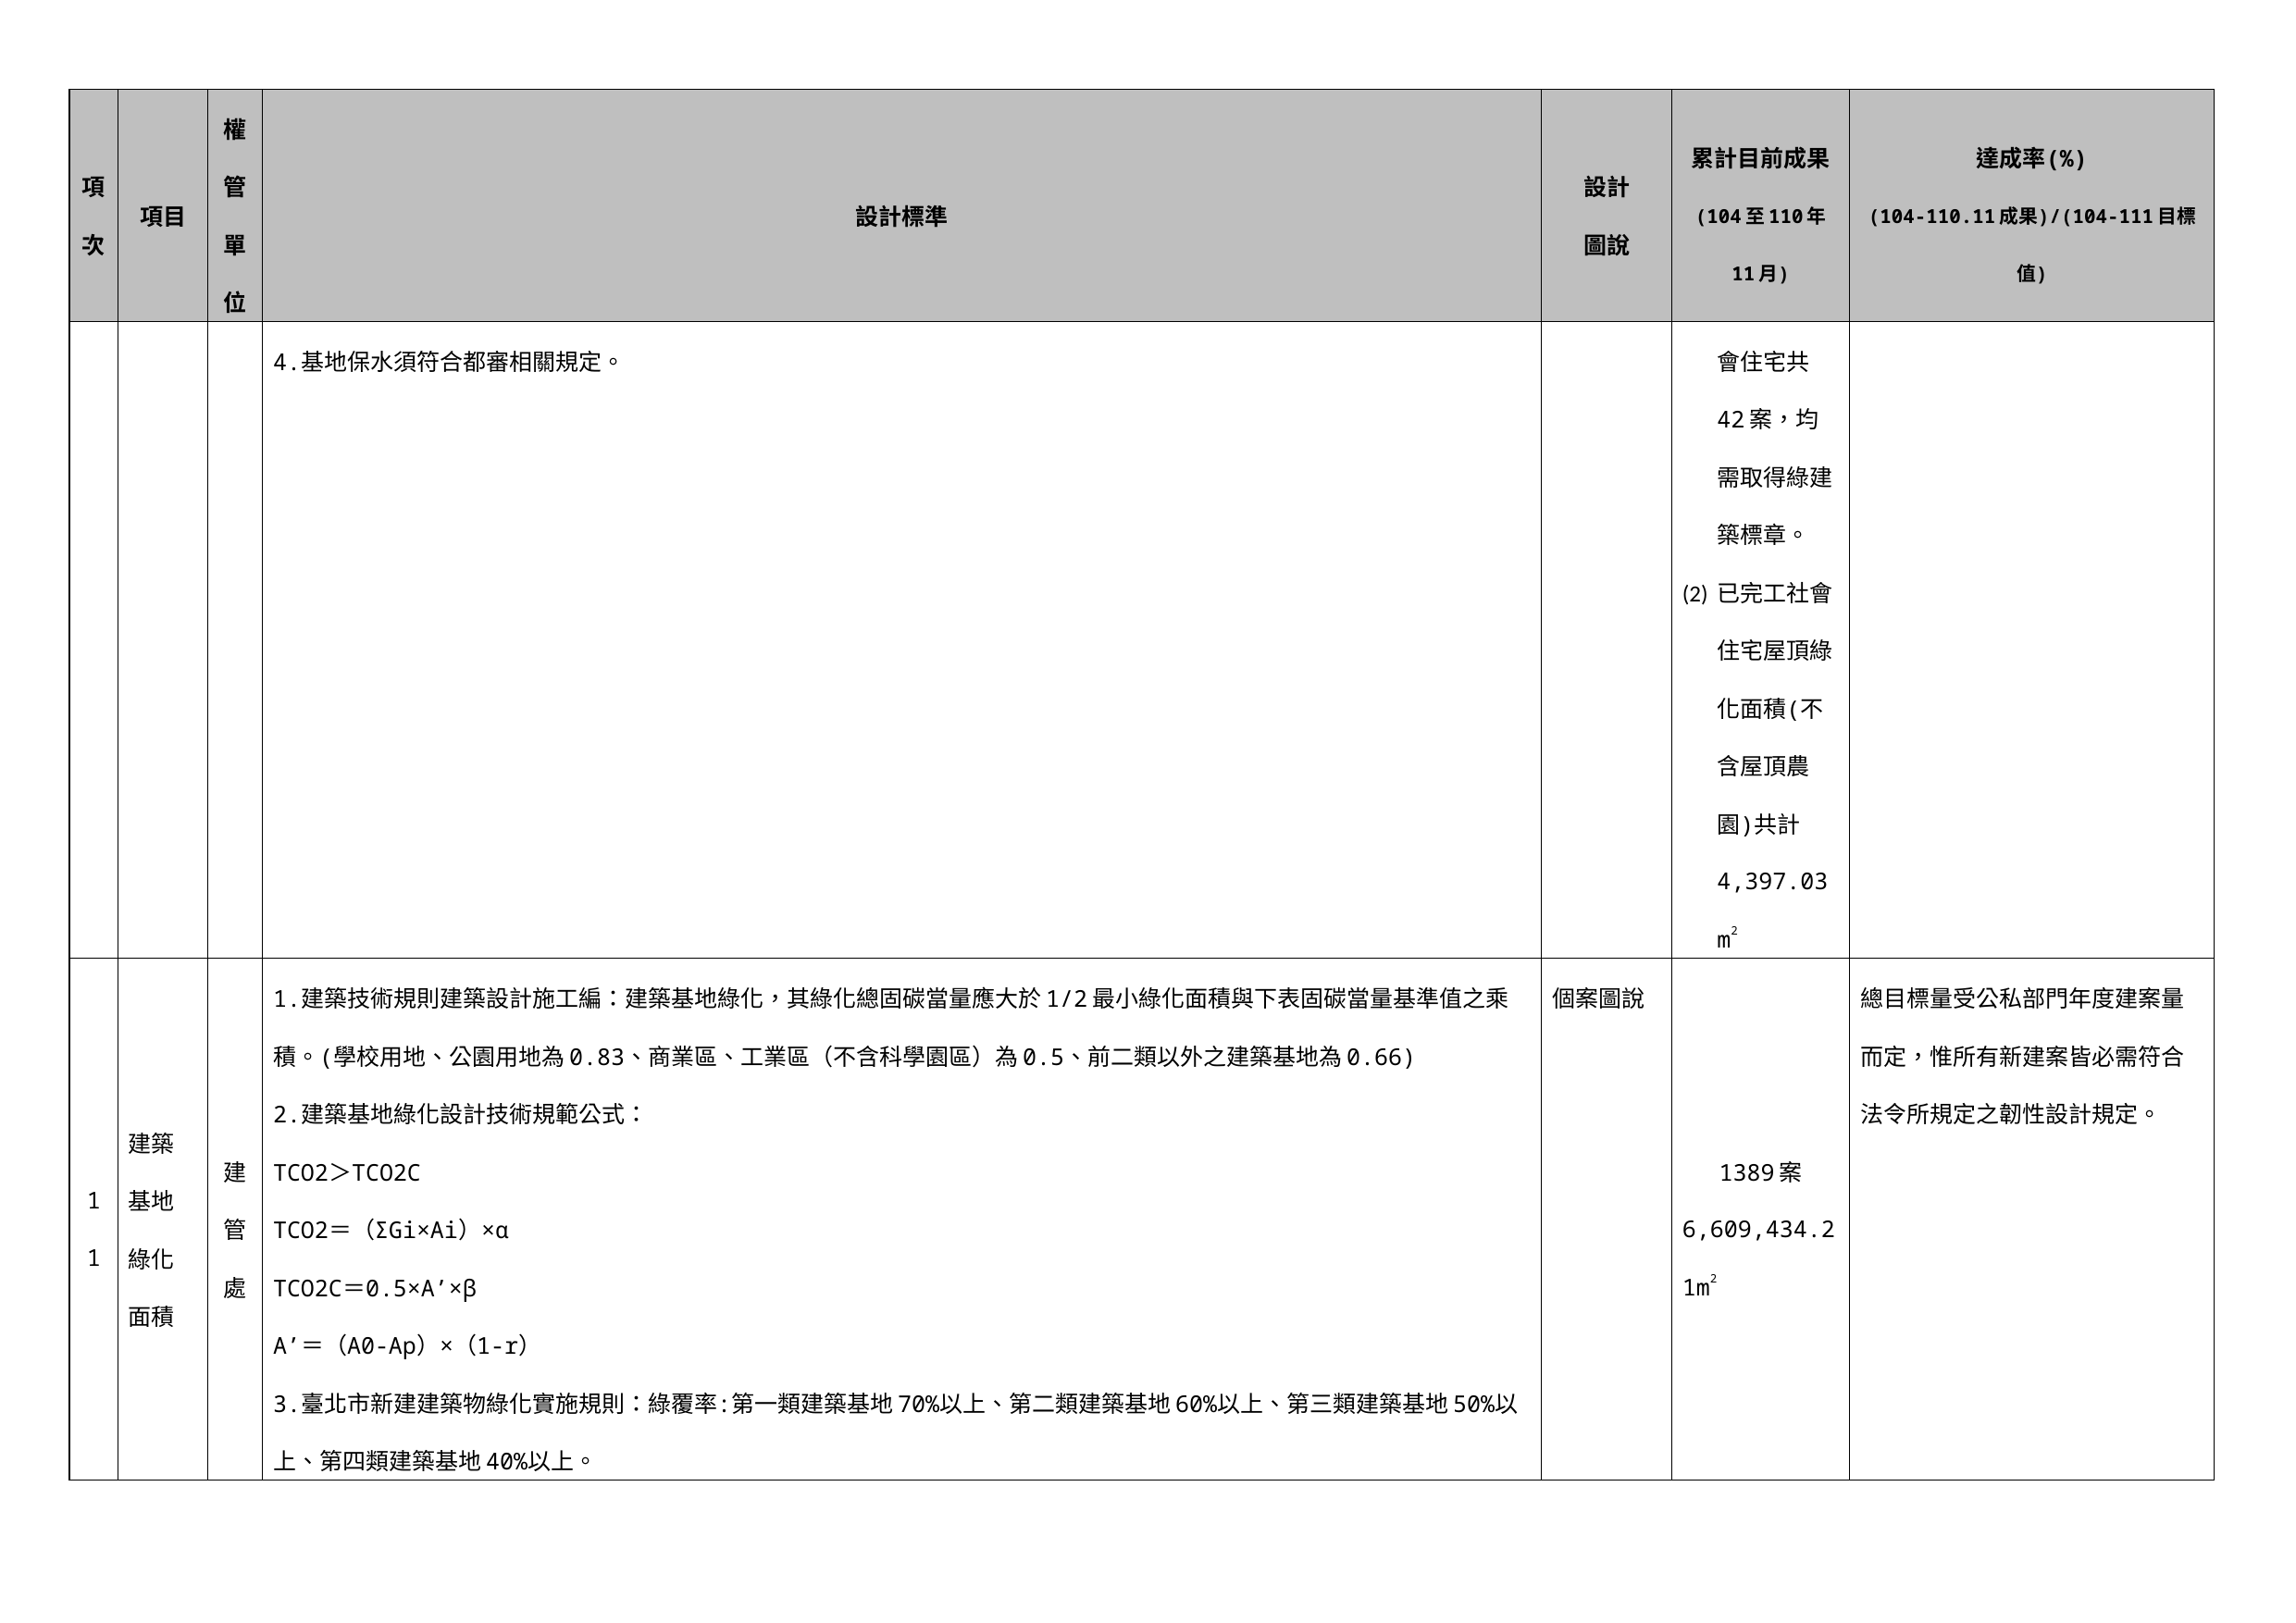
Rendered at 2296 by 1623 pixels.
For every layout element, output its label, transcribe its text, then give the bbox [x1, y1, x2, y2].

table_cell [1542, 322, 1671, 958]
table_header 設計標準 [263, 90, 1541, 321]
table_cell 建管處 [208, 959, 262, 1480]
table_header 達成率(%) (104-110.11成果)/(104-111目標值) [1850, 90, 2214, 321]
table_cell 總目標量受公私部門年度建案量而定，惟所有新建案皆必需符合法令所規定之韌性設計規定。 [1850, 959, 2214, 1480]
table_header 項次 [70, 90, 118, 321]
table_cell 個案圖說 [1542, 959, 1671, 1480]
table_header 權管單位 [208, 90, 262, 321]
table_cell 1.建築技術規則建築設計施工編：建築基地綠化，其綠化總固碳當量應大於1/2最小綠化面積與下表固碳當量基準值之乘積。(學校用地、公園用地為0.83、商業區、工業區（不含科學園區）為0.5、前二類以外之建築基地為0.66) 2.建築基地綠化設計技術規範公式： TCO2＞TCO2C TCO2＝（ΣGi×Ai）×α TCO2C＝0.5×A’×β A’＝（A0-Ap）×（1-r） 3.臺北市新建建築物綠化實施規則：綠覆率:第一類建築基地70%以上、第二類建築基地60%以上、第三類建築基地50%以上、第四類建築基地40%以上。 [1531, 959, 1541, 1480]
table_cell [1850, 322, 2214, 958]
table_cell [208, 322, 262, 958]
table_cell 建築基地綠化面積 [118, 959, 207, 1480]
table_header 項目 [118, 90, 207, 321]
table_header 設計 圖說 [1542, 90, 1671, 321]
table_header 累計目前成果 (104至110年11月) [1672, 90, 1849, 321]
table_cell 已完工10案 ,其餘施工及規劃中社會住宅共42案，均需取得綠建築標章。 已完工社會住宅屋頂綠化面積(不含屋頂農園)共計4,397.03m2 [1672, 322, 1849, 958]
table_cell [70, 322, 118, 958]
table_cell 11 [70, 959, 118, 1480]
table_cell [118, 322, 207, 958]
table_cell 1.建築技術規則建築設計施工編：建築基地綠化，其綠化總固碳當量應大於1/2最小綠化面積與下表固碳當量基準值之乘積。(學校用地、公園用地為0.83、商業區、工業區（不含科學園區）為0.5、前二類以外之建築基地為0.66) 2.建築基地綠化設計技術規範公式： TCO2＞TCO2C TCO2＝（ΣGi×Ai）×α TCO2C＝0.5×A’×β A’＝（A0-Ap）×（1-r） 3.臺北市新建建築物綠化實施規則：綠覆率:第一類建築基地70%以上、第二類建築基地60%以上、第三類建築基地50%以上、第四類建築基地40%以上。 [263, 959, 273, 1480]
table_cell 需取得綠建築標章銅級以上。 1.設置屋頂農園、屋頂綠化等。 2.屋頂設置雨水回收設施供農園灌概使用。 3.地面層開放空間綠覆率。 4.基地保水須符合都審相關規定。 [263, 322, 1541, 958]
table_cell 1389案 6,609,434.21m2 [1672, 959, 1849, 1480]
